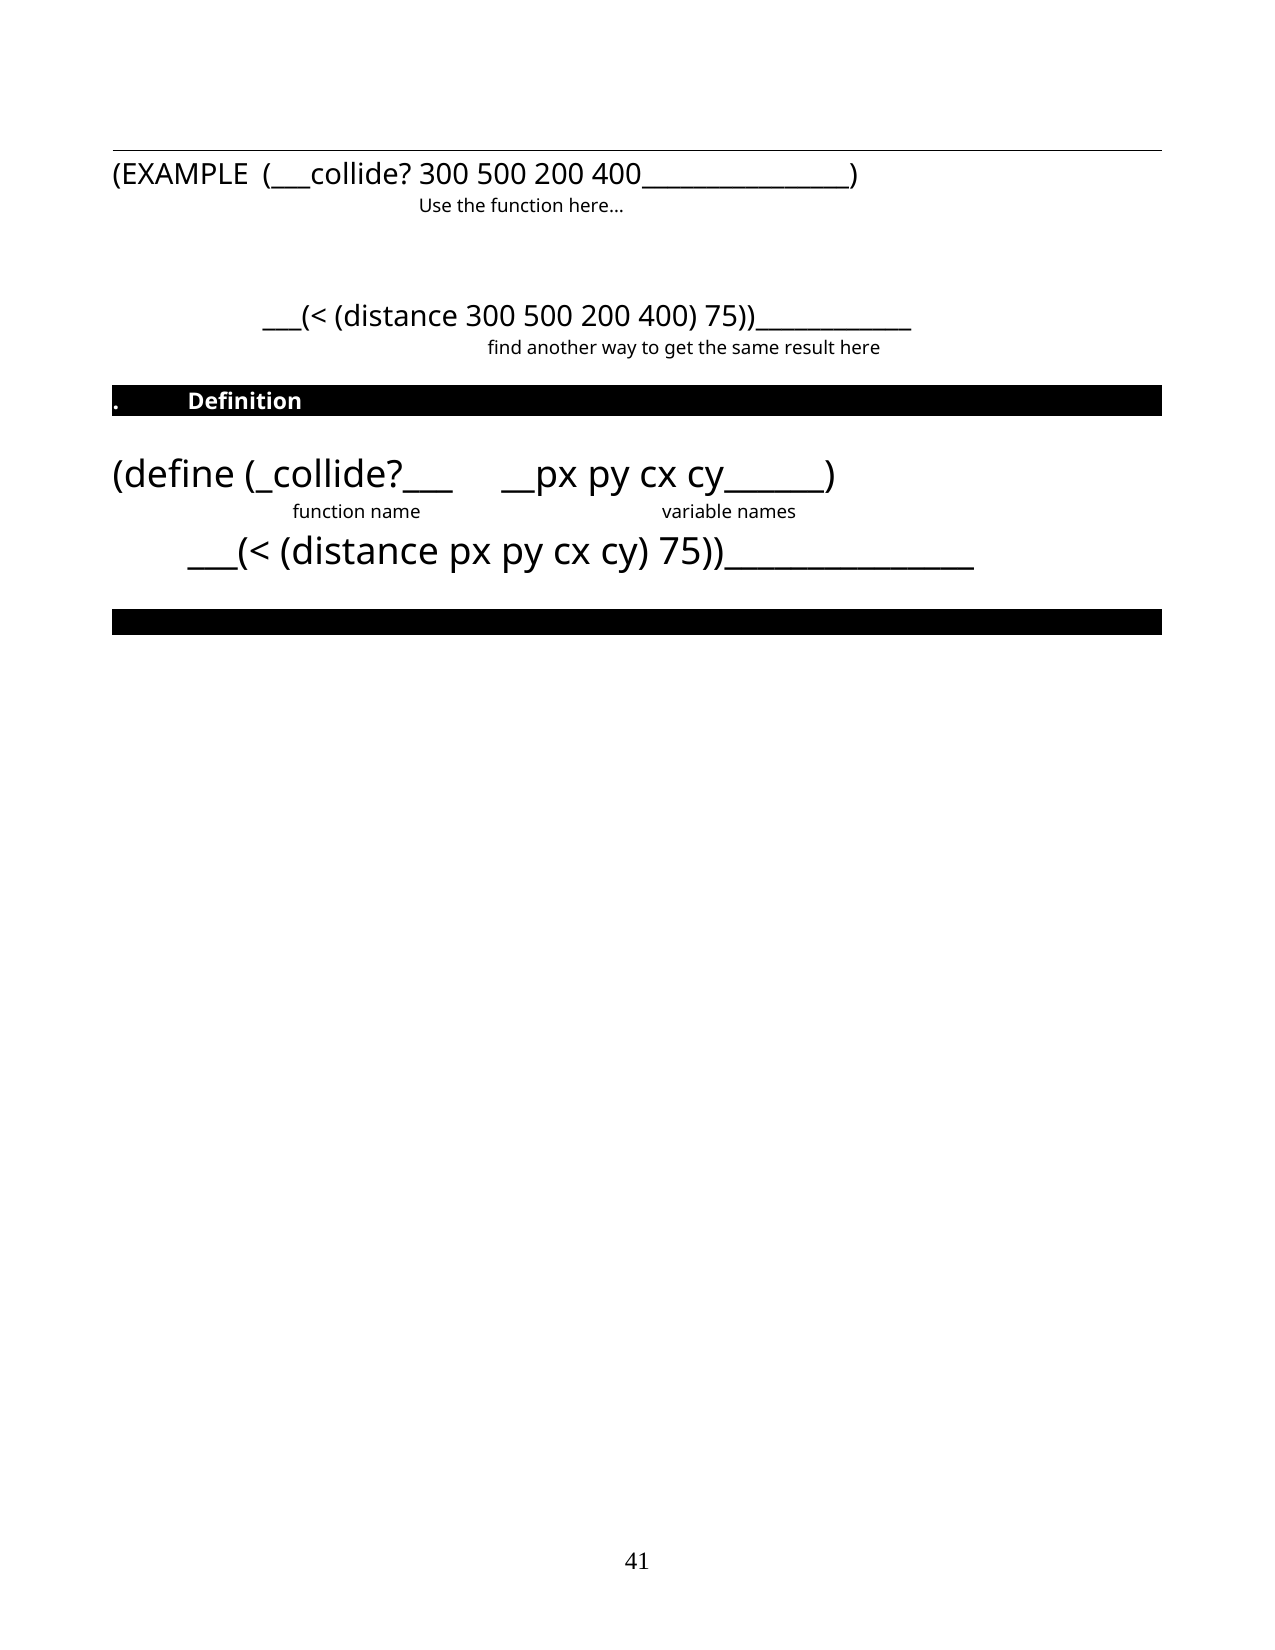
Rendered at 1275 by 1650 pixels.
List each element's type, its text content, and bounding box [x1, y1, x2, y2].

text (EXAMPLE (___collide? 300 500 200 400________________) [112, 151, 1162, 193]
text find another way to get the same result here [487, 334, 1162, 360]
subtitle Definition [112, 385, 1162, 416]
text function name variable names [112, 499, 1162, 524]
text Use the function here… [337, 193, 1162, 218]
text ___(< (distance 300 500 200 400) 75))____________ [187, 295, 1162, 334]
text (define (_collide?___ __px py cx cy______) [112, 448, 1162, 499]
text ___(< (distance px py cx cy) 75))_______________ [112, 524, 1162, 575]
